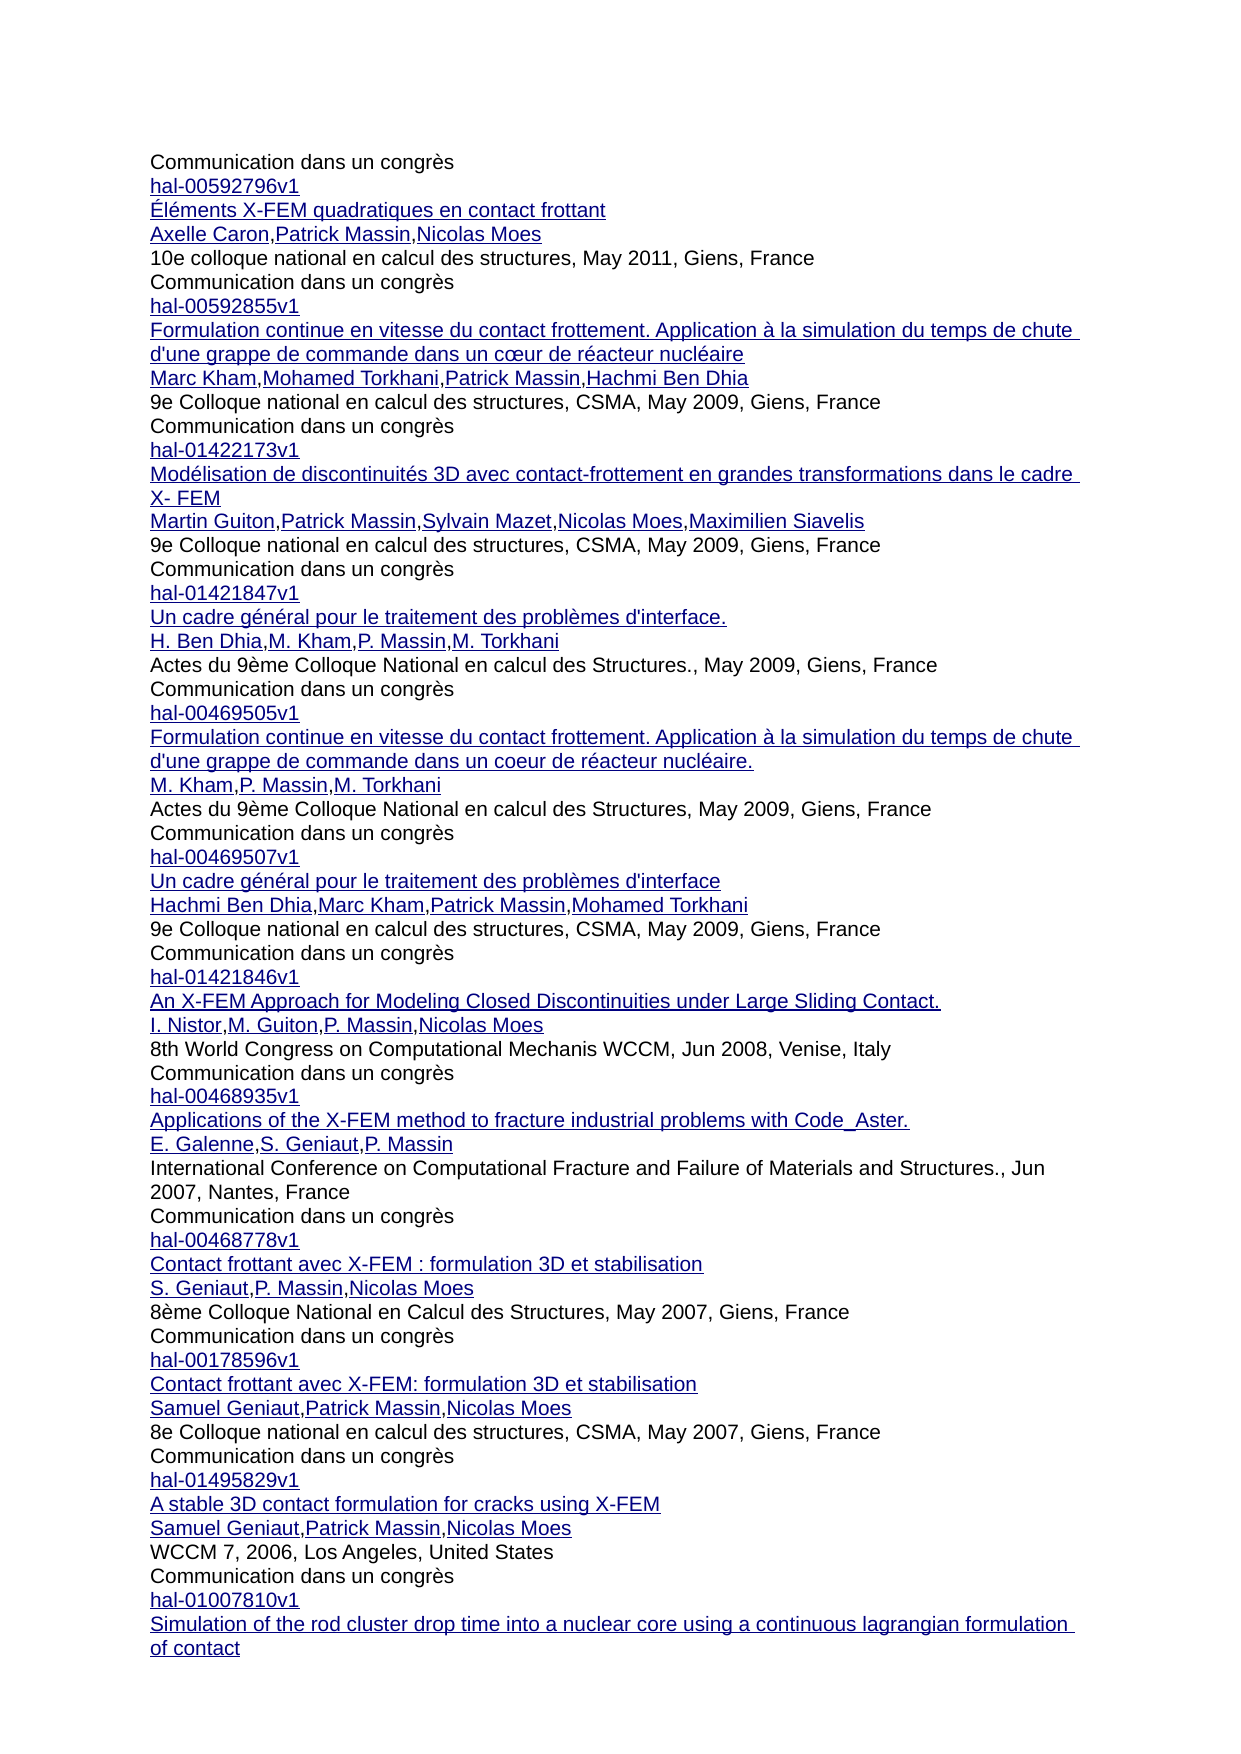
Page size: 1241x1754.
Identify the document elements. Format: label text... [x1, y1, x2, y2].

table_cell An X-FEM Approach for Modeling Closed Discontinuities under Large Sliding Contact. I. Nistor,M. Guiton,P. Massin,Nicolas Moes 8th World Congress on Computational Mechanis WCCM, Jun 2008, Venise, Italy Communication dans un congrès hal-00468935v1 [150, 989, 1090, 1108]
table_cell Un cadre général pour le traitement des problèmes d'interface. H. Ben Dhia,M. Kham,P. Massin,M. Torkhani Actes du 9ème Colloque National en calcul des Structures., May 2009, Giens, France Communication dans un congrès hal-00469505v1 [150, 605, 1090, 725]
table_cell Applications of the X-FEM method to fracture industrial problems with Code_Aster. E. Galenne,S. Geniaut,P. Massin International Conference on Computational Fracture and Failure of Materials and Structures., Jun 2007, Nantes, France Communication dans un congrès hal-00468778v1 [150, 1108, 1090, 1252]
table_cell Un cadre général pour le traitement des problèmes d'interface Hachmi Ben Dhia,Marc Kham,Patrick Massin,Mohamed Torkhani 9e Colloque national en calcul des structures, CSMA, May 2009, Giens, France Communication dans un congrès hal-01421846v1 [150, 869, 1090, 988]
table_cell Formulation continue en vitesse du contact frottement. Application à la simulation du temps de chute d'une grappe de commande dans un coeur de réacteur nucléaire. M. Kham,P. Massin,M. Torkhani Actes du 9ème Colloque National en calcul des Structures, May 2009, Giens, France Communication dans un congrès hal-00469507v1 [150, 725, 1090, 869]
table_cell A stable 3D contact formulation for cracks using X-FEM Samuel Geniaut,Patrick Massin,Nicolas Moes WCCM 7, 2006, Los Angeles, United States Communication dans un congrès hal-01007810v1 [150, 1492, 1090, 1611]
table_cell Contact frottant avec X-FEM: formulation 3D et stabilisation Samuel Geniaut,Patrick Massin,Nicolas Moes 8e Colloque national en calcul des structures, CSMA, May 2007, Giens, France Communication dans un congrès hal-01495829v1 [150, 1372, 1090, 1492]
table_cell Simulation of the rod cluster drop time into a nuclear core using a continuous lagrangian formulation of contact [150, 1611, 1090, 1659]
table_cell Modélisation de discontinuités 3D avec contact-frottement en grandes transformations dans le cadre X- FEM Martin Guiton,Patrick Massin,Sylvain Mazet,Nicolas Moes,Maximilien Siavelis 9e Colloque national en calcul des structures, CSMA, May 2009, Giens, France Communication dans un congrès hal-01421847v1 [150, 461, 1090, 605]
table_cell Communication dans un congrès hal-00592796v1 [150, 150, 1090, 198]
table_cell Formulation continue en vitesse du contact frottement. Application à la simulation du temps de chute d'une grappe de commande dans un cœur de réacteur nucléaire Marc Kham,Mohamed Torkhani,Patrick Massin,Hachmi Ben Dhia 9e Colloque national en calcul des structures, CSMA, May 2009, Giens, France Communication dans un congrès hal-01422173v1 [150, 318, 1090, 461]
table_cell Éléments X-FEM quadratiques en contact frottant Axelle Caron,Patrick Massin,Nicolas Moes 10e colloque national en calcul des structures, May 2011, Giens, France Communication dans un congrès hal-00592855v1 [150, 198, 1090, 318]
table_cell Contact frottant avec X-FEM : formulation 3D et stabilisation S. Geniaut,P. Massin,Nicolas Moes 8ème Colloque National en Calcul des Structures, May 2007, Giens, France Communication dans un congrès hal-00178596v1 [150, 1252, 1090, 1372]
